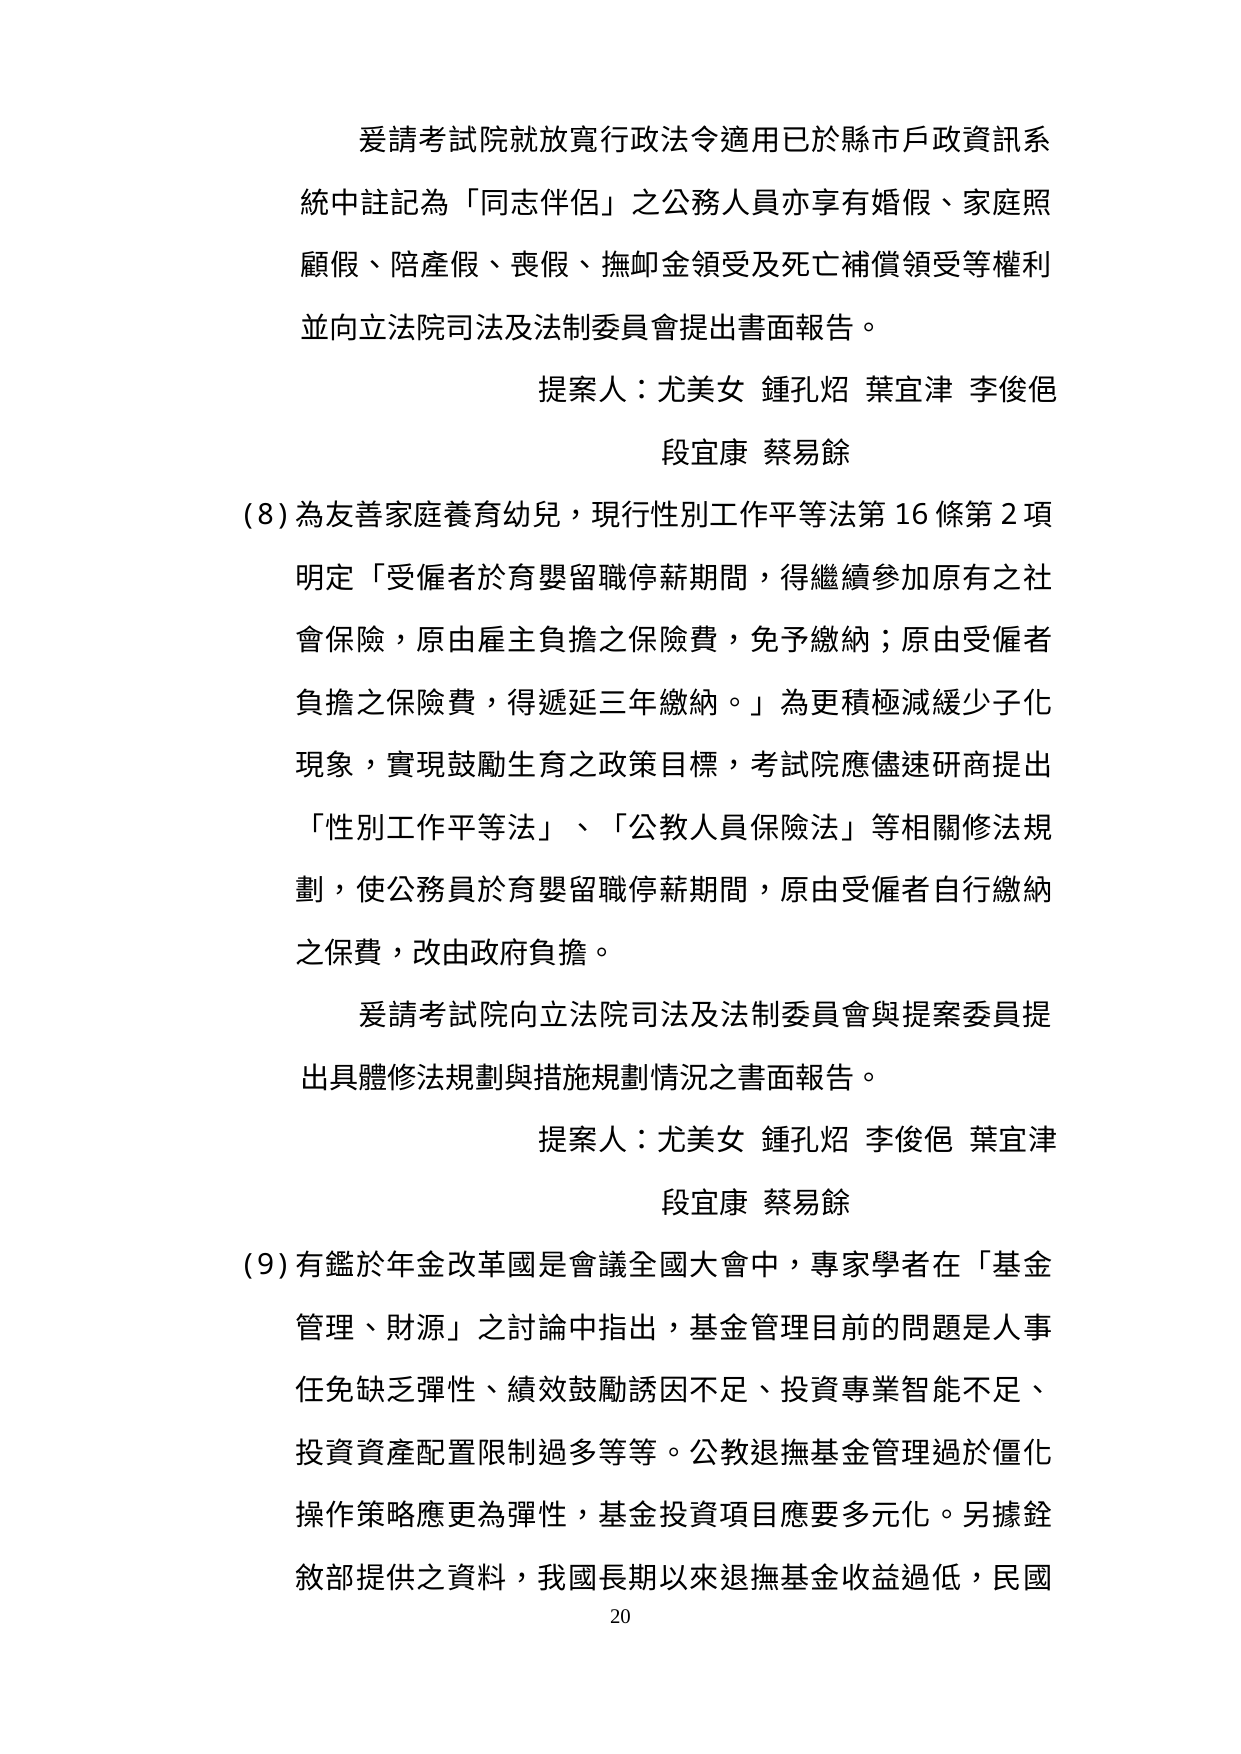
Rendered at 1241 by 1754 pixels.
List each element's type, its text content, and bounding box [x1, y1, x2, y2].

text 爰請考試院向立法院司法及法制委員會與提案委員提出具體修法規劃與措施規劃情況之書面報告。 [300, 971, 1053, 1096]
text 提案人：尤美女 鍾孔炤 李俊俋 葉宜津段宜康 蔡易餘 [538, 1096, 1058, 1221]
list 有鑑於年金改革國是會議全國大會中，專家學者在「基金管理、財源」之討論中指出，基金管理目前的問題是人事任免缺乏彈性、績效鼓勵誘因不足、投資專業智能不足、投資資產配置限制過多等等。公教退撫基金管理過於僵化，操作策略應更為彈性，基金投資項目應要多元化。另據銓敘部提供之資料，我國長期以來退撫基金收益過低，民國104年名目報酬率與實質報酬率都呈現負數，近10年的平均收益也只有1%－2%，導致公務人員無法信任退撫基金的操作模式。爰請考試院審慎研議公務人員退休撫卹基金管理之投資標的、項目、降低收支平衡之差距，及政府應如何定期處理潛藏負債，以提升公務人員退休撫卹基金之管理成效，並向立法院司法及法制委員會提出書面報告。 [239, 1221, 1053, 1596]
text 提案人：尤美女 鍾孔炤 葉宜津 李俊俋段宜康 蔡易餘 [538, 346, 1058, 471]
text 爰請考試院就放寬行政法令適用已於縣市戶政資訊系統中註記為「同志伴侶」之公務人員亦享有婚假、家庭照顧假、陪產假、喪假、撫卹金領受及死亡補償領受等權利，並向立法院司法及法制委員會提出書面報告。 [300, 96, 1053, 346]
list 為友善家庭養育幼兒，現行性別工作平等法第16條第2項明定「受僱者於育嬰留職停薪期間，得繼續參加原有之社會保險，原由雇主負擔之保險費，免予繳納；原由受僱者負擔之保險費，得遞延三年繳納。」為更積極減緩少子化現象，實現鼓勵生育之政策目標，考試院應儘速研商提出「性別工作平等法」、「公教人員保險法」等相關修法規劃，使公務員於育嬰留職停薪期間，原由受僱者自行繳納之保費，改由政府負擔。 [239, 471, 1053, 971]
